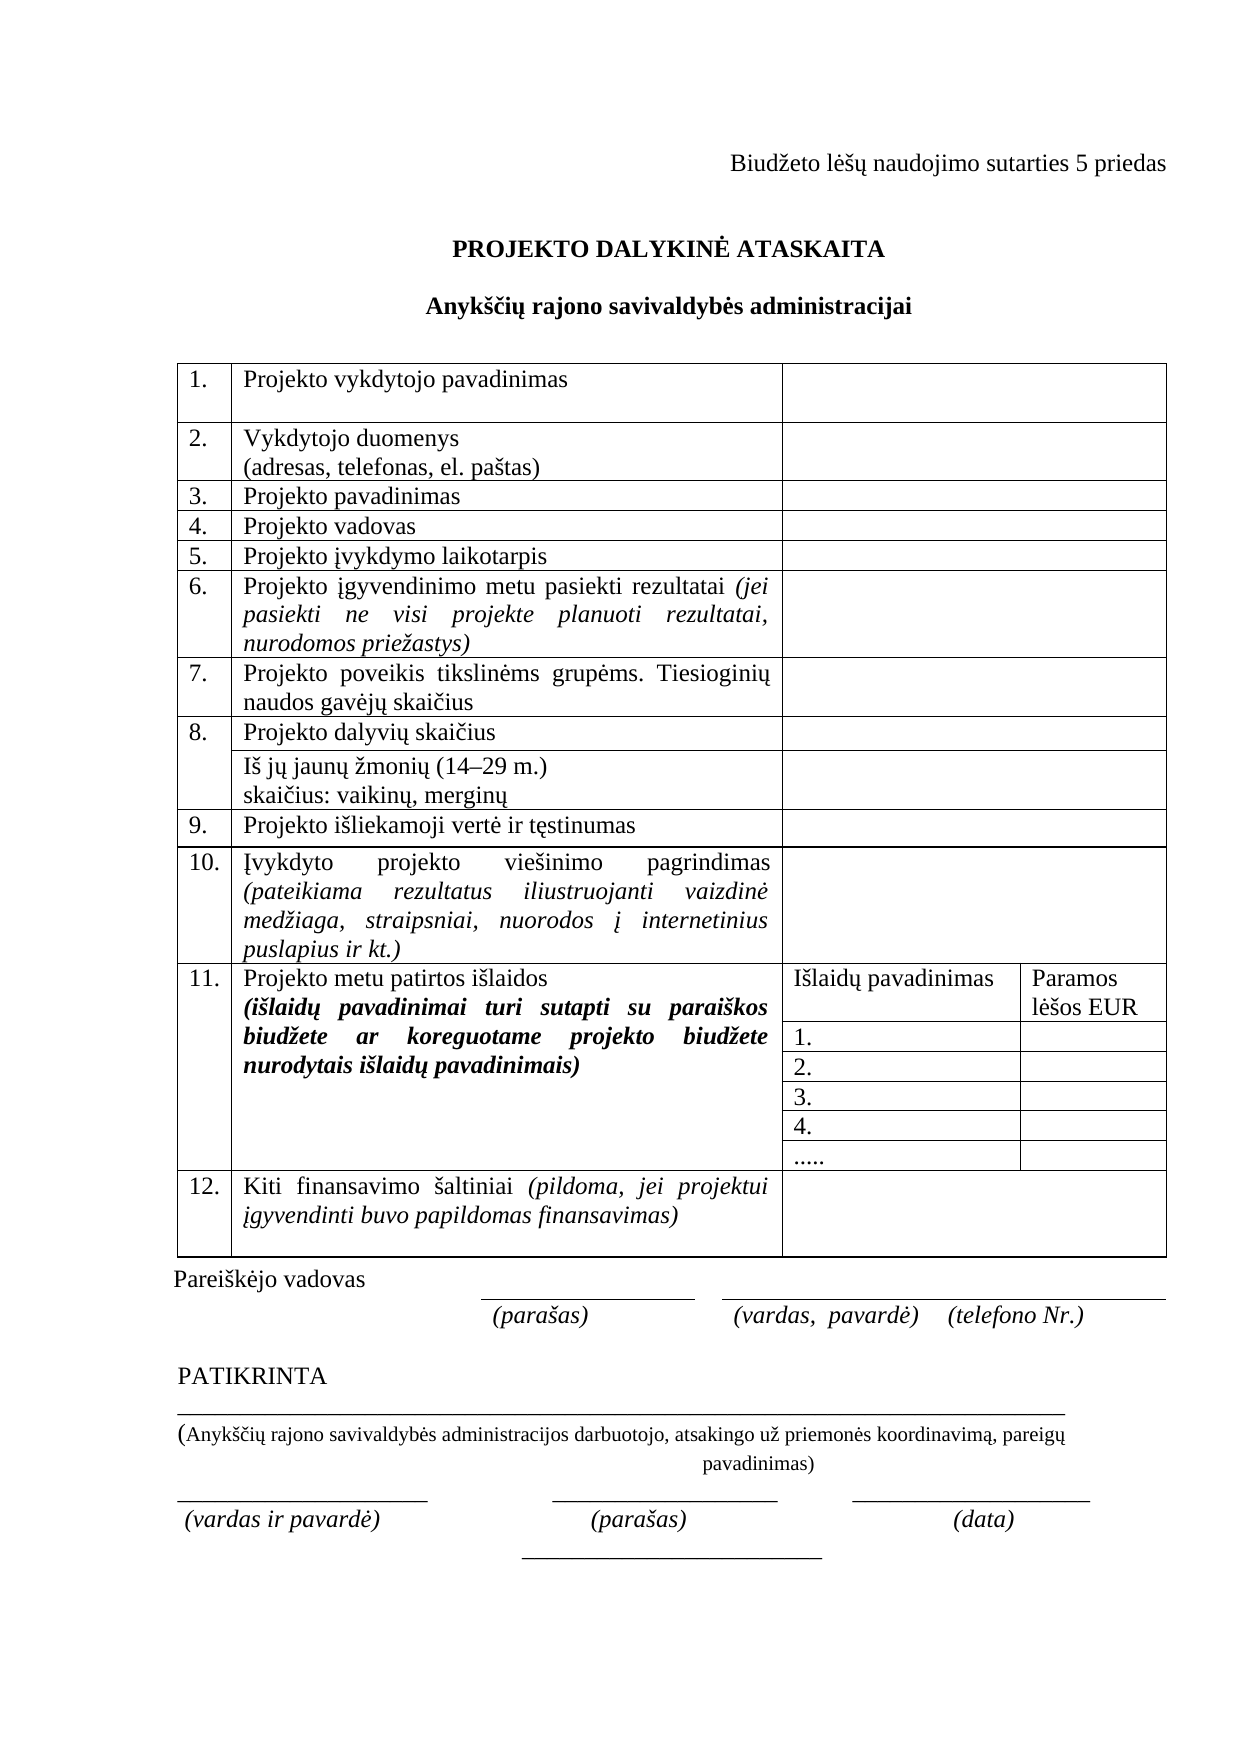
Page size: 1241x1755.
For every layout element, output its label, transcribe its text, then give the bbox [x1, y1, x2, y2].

table_cell (parašas) [481, 1300, 695, 1332]
table_cell [783, 658, 1166, 716]
table_cell 7. [178, 658, 231, 716]
table_header Projekto vykdytojo pavadinimas [232, 364, 782, 422]
table_cell [173, 1051, 177, 1081]
table_cell Pareiškėjo vadovas [173, 1256, 454, 1299]
table_cell [173, 510, 177, 540]
table_cell [1021, 1052, 1166, 1081]
table_cell [783, 423, 1166, 480]
table_cell [173, 540, 177, 570]
table_cell [173, 963, 177, 1021]
table_cell [173, 1110, 177, 1140]
table_cell [783, 481, 1166, 510]
table_cell [783, 751, 1166, 809]
text Anykščių rajono savivaldybės administracijai [177, 291, 1166, 320]
text Biudžeto lėšų naudojimo sutarties 5 priedas [177, 148, 1166, 176]
table_cell [173, 657, 177, 716]
table_cell [173, 1140, 177, 1170]
table_cell Projekto metu patirtos išlaidos (išlaidų pavadinimai turi sutapti su paraiškos biudžete ar koreguotame projekto biudžete nurodytais išlaidų pavadinimais) [232, 964, 782, 1170]
table_cell [454, 1299, 481, 1332]
table_cell (telefono Nr.) [936, 1300, 1166, 1332]
table_header [173, 363, 177, 422]
table_cell [783, 717, 1166, 750]
text (Anykščių rajono savivaldybės administracijos darbuotojo, atsakingo už priemonės koordinavimą, pareigų pavadinimas) [177, 1418, 1166, 1476]
table_cell [695, 1299, 722, 1332]
table_cell [783, 810, 1166, 846]
table_cell 1. [783, 1022, 1020, 1051]
table_cell [173, 1170, 177, 1256]
table_cell 8. [178, 717, 231, 809]
table_cell [783, 541, 1166, 570]
text PROJEKTO DALYKINĖ ATASKAITA [177, 234, 1166, 263]
table_cell 5. [178, 541, 231, 570]
table_cell [695, 1258, 722, 1299]
table_cell 3. [783, 1082, 1020, 1110]
table_cell [783, 1171, 1166, 1256]
table_cell 10. [178, 848, 231, 962]
table_cell [173, 570, 177, 657]
table_cell ..... [783, 1141, 1020, 1170]
table_cell [783, 848, 1166, 962]
table_cell Projekto įvykdymo laikotarpis [232, 541, 782, 570]
table_cell Projekto dalyvių skaičius [232, 717, 782, 750]
table_cell 4. [783, 1111, 1020, 1140]
table_cell Paramos lėšos EUR [1021, 964, 1166, 1021]
table_cell [1021, 1082, 1166, 1110]
table_cell 2. [783, 1052, 1020, 1081]
text ____________________ __________________ ___________________ [177, 1476, 1166, 1504]
table_cell 6. [178, 571, 231, 657]
table_cell [1021, 1141, 1166, 1170]
text PATIKRINTA [177, 1361, 1166, 1389]
table_cell Įvykdyto projekto viešinimo pagrindimas (pateikiama rezultatus iliustruojanti vaizdinė medžiaga, straipsniai, nuorodos į internetinius puslapius ir kt.) [232, 848, 782, 962]
table_cell [173, 422, 177, 480]
table_cell 4. [178, 511, 231, 540]
table_cell 2. [178, 423, 231, 480]
table_cell [173, 1021, 177, 1051]
table_cell 11. [178, 964, 231, 1170]
table_cell [783, 511, 1166, 540]
table_cell Projekto išliekamoji vertė ir tęstinumas [232, 810, 782, 846]
table_cell Išlaidų pavadinimas [783, 964, 1020, 1021]
table_cell [481, 1258, 695, 1299]
table_cell 9. [178, 810, 231, 846]
table_cell Kiti finansavimo šaltiniai (pildoma, jei projektui įgyvendinti buvo papildomas finansavimas) [232, 1171, 782, 1256]
table_cell Projekto įgyvendinimo metu pasiekti rezultatai (jei pasiekti ne visi projekte planuoti rezultatai, nurodomos priežastys) [232, 571, 782, 657]
table_cell [173, 846, 177, 962]
table_cell [173, 1081, 177, 1110]
table_header 1. [178, 364, 231, 422]
table_cell [173, 480, 177, 510]
table_cell Projekto pavadinimas [232, 481, 782, 510]
text _______________________________________________________________________ [177, 1389, 1166, 1418]
table_cell [173, 750, 177, 809]
table_cell (vardas, pavardė) [722, 1300, 936, 1332]
table_cell [173, 809, 177, 846]
table_header [783, 364, 1166, 422]
table_cell 12. [178, 1171, 231, 1256]
table_cell Iš jų jaunų žmonių (14–29 m.) skaičius: vaikinų, merginų [232, 751, 782, 809]
table_cell [722, 1258, 936, 1299]
table_cell [1021, 1022, 1166, 1051]
table_cell Projekto vadovas [232, 511, 782, 540]
table_cell [783, 571, 1166, 657]
table_cell 3. [178, 481, 231, 510]
table_cell Vykdytojo duomenys (adresas, telefonas, el. paštas) [232, 423, 782, 480]
table_cell [1021, 1111, 1166, 1140]
table_cell [936, 1258, 1166, 1299]
text (vardas ir pavardė) (parašas) (data) ________________________ [177, 1504, 1166, 1562]
table_cell [454, 1258, 481, 1299]
table_cell Projekto poveikis tikslinėms grupėms. Tiesioginių naudos gavėjų skaičius [232, 658, 782, 716]
table_cell [173, 716, 177, 750]
table_cell [173, 1299, 454, 1332]
